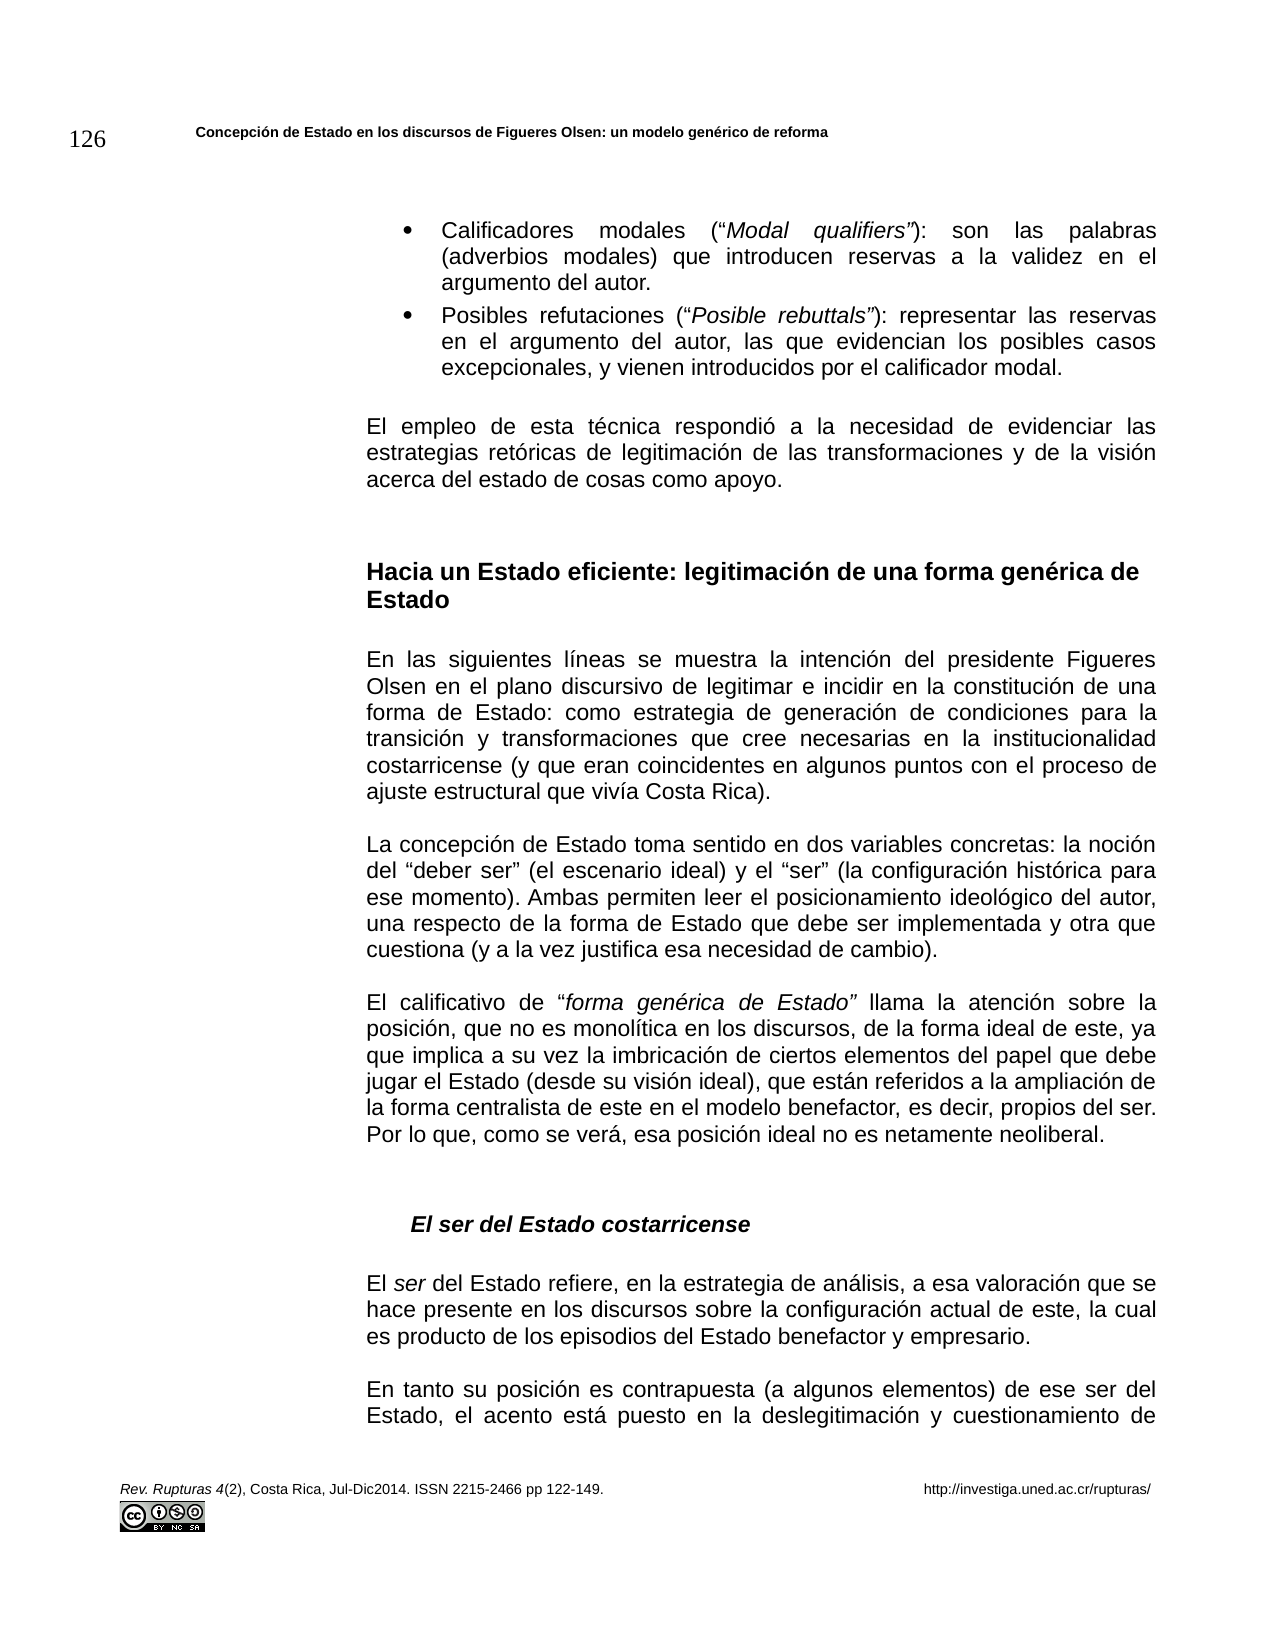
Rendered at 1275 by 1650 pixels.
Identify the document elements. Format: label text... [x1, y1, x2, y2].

picture [119, 1501, 205, 1532]
subtitle Hacia un Estado eficiente: legitimación de una forma genérica de Estado [366, 556, 1157, 614]
text En las siguientes líneas se muestra la intención del presidente Figueres Olsen en el plano discursivo de legitimar e incidir en la constitución de una forma de Estado: como estrategia de generación de condiciones para la transición y transformaciones que cree necesarias en la institucionalidad costarricense (y que eran coincidentes en algunos puntos con el proceso de ajuste estructural que vivía Costa Rica). [366, 646, 1157, 804]
text El ser del Estado refiere, en la estrategia de análisis, a esa valoración que se hace presente en los discursos sobre la configuración actual de este, la cual es producto de los episodios del Estado benefactor y empresario. [366, 1270, 1157, 1349]
text La concepción de Estado toma sentido en dos variables concretas: la noción del “deber ser” (el escenario ideal) y el “ser” (la configuración histórica para ese momento). Ambas permiten leer el posicionamiento ideológico del autor, una respecto de la forma de Estado que debe ser implementada y otra que cuestiona (y a la vez justifica esa necesidad de cambio). [366, 831, 1157, 962]
list Calificadores modales (“Modal qualifiers”): son las palabras (adverbios modales) que introducen reservas a la validez en el argumento del autor. [404, 217, 1157, 296]
text En tanto su posición es contrapuesta (a algunos elementos) de ese ser del Estado, el acento está puesto en la deslegitimación y cuestionamiento de [366, 1376, 1157, 1428]
subtitle El ser del Estado costarricense [410, 1211, 1157, 1238]
text El calificativo de “forma genérica de Estado” llama la atención sobre la posición, que no es monolítica en los discursos, de la forma ideal de este, ya que implica a su vez la imbricación de ciertos elementos del papel que debe jugar el Estado (desde su visión ideal), que están referidos a la ampliación de la forma centralista de este en el modelo benefactor, es decir, propios del ser. Por lo que, como se verá, esa posición ideal no es netamente neoliberal. [366, 989, 1157, 1147]
list Posibles refutaciones (“Posible rebuttals”): representar las reservas en el argumento del autor, las que evidencian los posibles casos excepcionales, y vienen introducidos por el calificador modal. [404, 302, 1157, 381]
text El empleo de esta técnica respondió a la necesidad de evidenciar las estrategias retóricas de legitimación de las transformaciones y de la visión acerca del estado de cosas como apoyo. [366, 413, 1157, 492]
